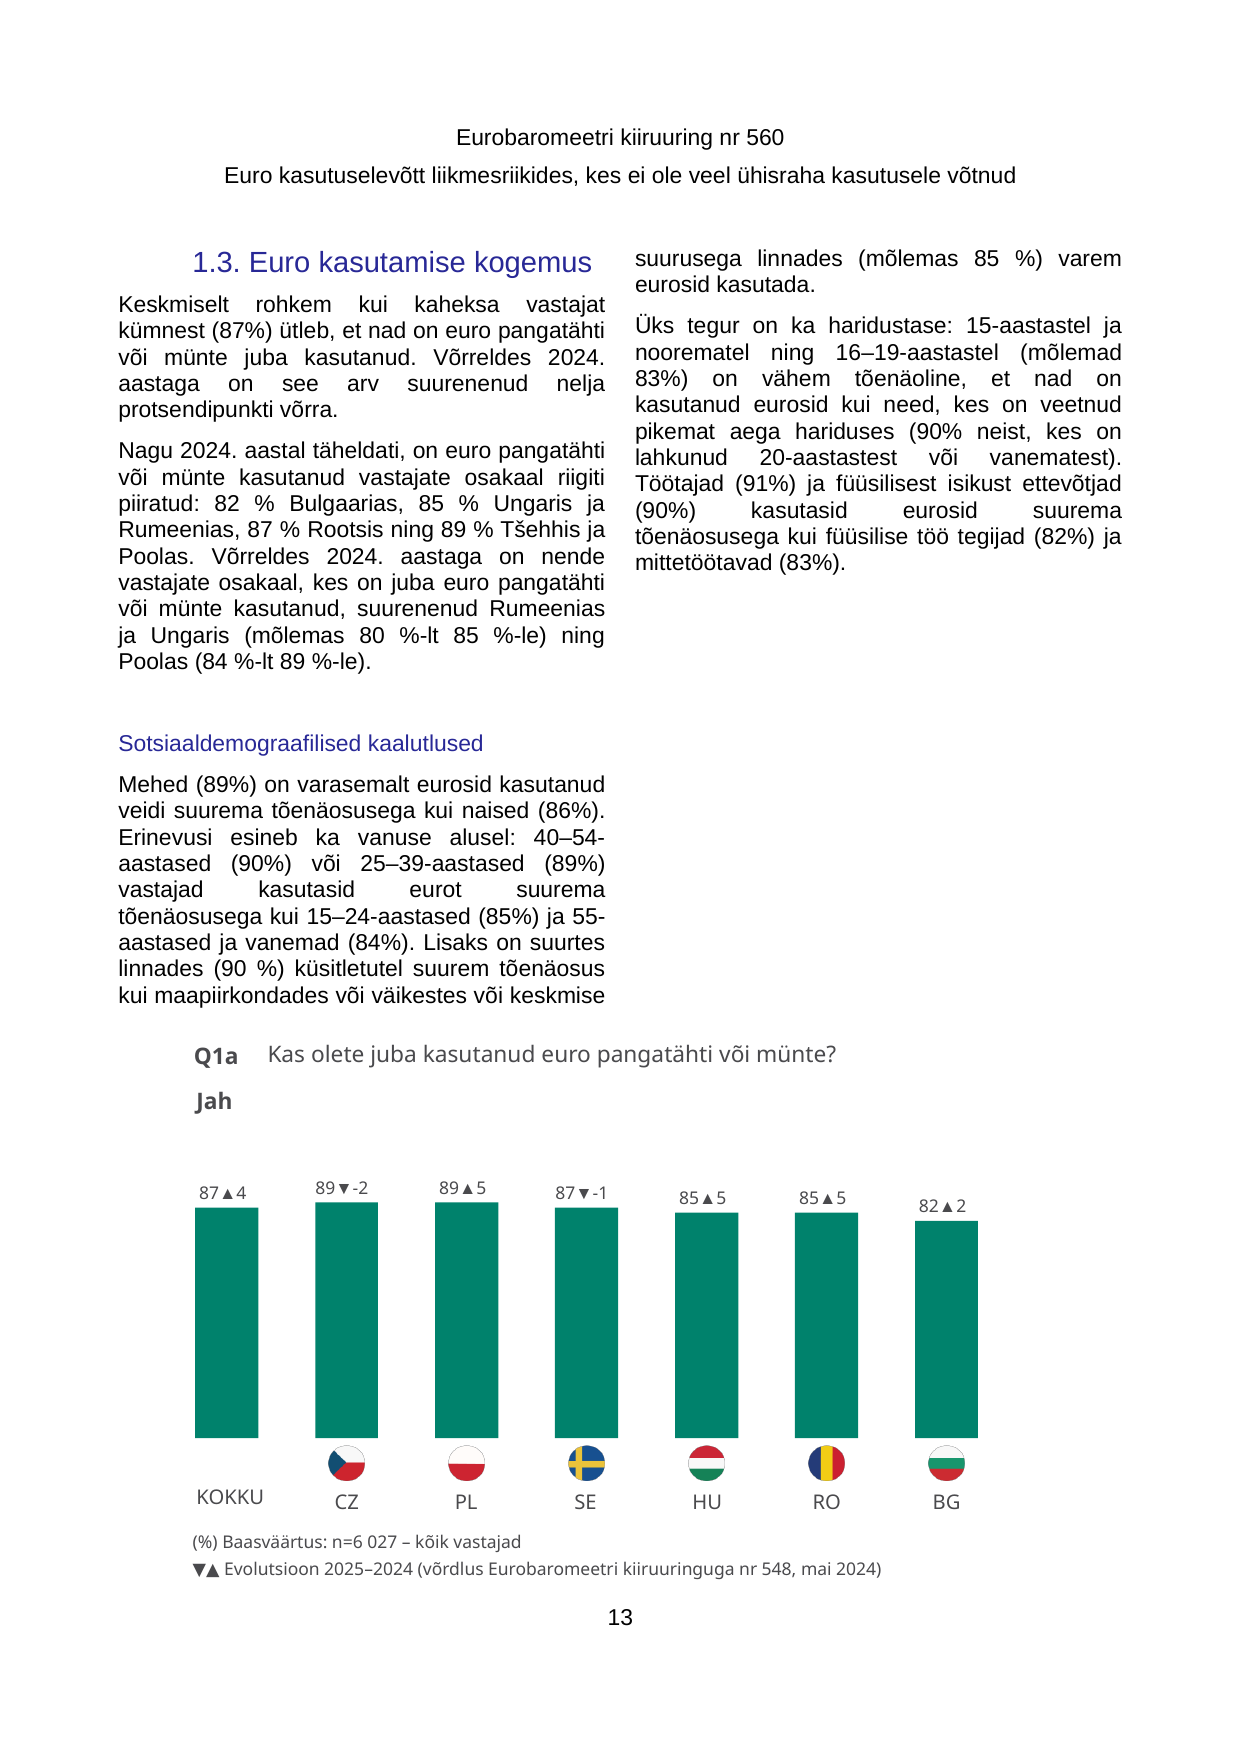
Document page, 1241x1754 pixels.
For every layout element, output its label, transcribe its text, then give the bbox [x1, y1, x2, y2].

picture [568, 1445, 605, 1481]
text Keskmiselt rohkem kui kaheksa vastajat kümnest (87%) ütleb, et nad on euro pangatähti või münte juba kasutanud. Võrreldes 2024. aastaga on see arv suurenenud nelja protsendipunkti võrra. [118, 291, 605, 423]
text suurusega linnades (mõlemas 85 %) varem eurosid kasutada. [635, 245, 1122, 298]
text Nagu 2024. aastal täheldati, on euro pangatähti või münte kasutanud vastajate osakaal riigiti piiratud: 82 % Bulgaarias, 85 % Ungaris ja Rumeenias, 87 % Rootsis ning 89 % Tšehhis ja Poolas. Võrreldes 2024. aastaga on nende vastajate osakaal, kes on juba euro pangatähti või münte kasutanud, suurenenud Rumeenias ja Ungaris (mõlemas 80 %-lt 85 %-le) ning Poolas (84 %-lt 89 %-le). [118, 437, 605, 674]
text Mehed (89%) on varasemalt eurosid kasutanud veidi suurema tõenäosusega kui naised (86%). Erinevusi esineb ka vanuse alusel: 40–54-aastased (90%) või 25–39-aastased (89%) vastajad kasutasid eurot suurema tõenäosusega kui 15–24-aastased (85%) ja 55-aastased ja vanemad (84%). Lisaks on suurtes linnades (90 %) küsitletutel suurem tõenäosus kui maapiirkondades või väikestes või keskmise [118, 771, 605, 1008]
text Üks tegur on ka haridustase: 15-aastastel ja noorematel ning 16–19-aastastel (mõlemad 83%) on vähem tõenäoline, et nad on kasutanud eurosid kui need, kes on veetnud pikemat aega hariduses (90% neist, kes on lahkunud 20-aastastest või vanematest). Töötajad (91%) ja füüsilisest isikust ettevõtjad (90%) kasutasid eurosid suurema tõenäosusega kui füüsilise töö tegijad (82%) ja mittetöötavad (83%). [635, 312, 1122, 576]
picture [808, 1445, 845, 1481]
text Sotsiaaldemograafilised kaalutlused [118, 730, 605, 756]
picture [448, 1445, 485, 1481]
picture [928, 1445, 965, 1481]
subtitle 1.3. Euro kasutamise kogemus [118, 245, 605, 278]
picture [328, 1445, 365, 1481]
picture [688, 1445, 725, 1481]
